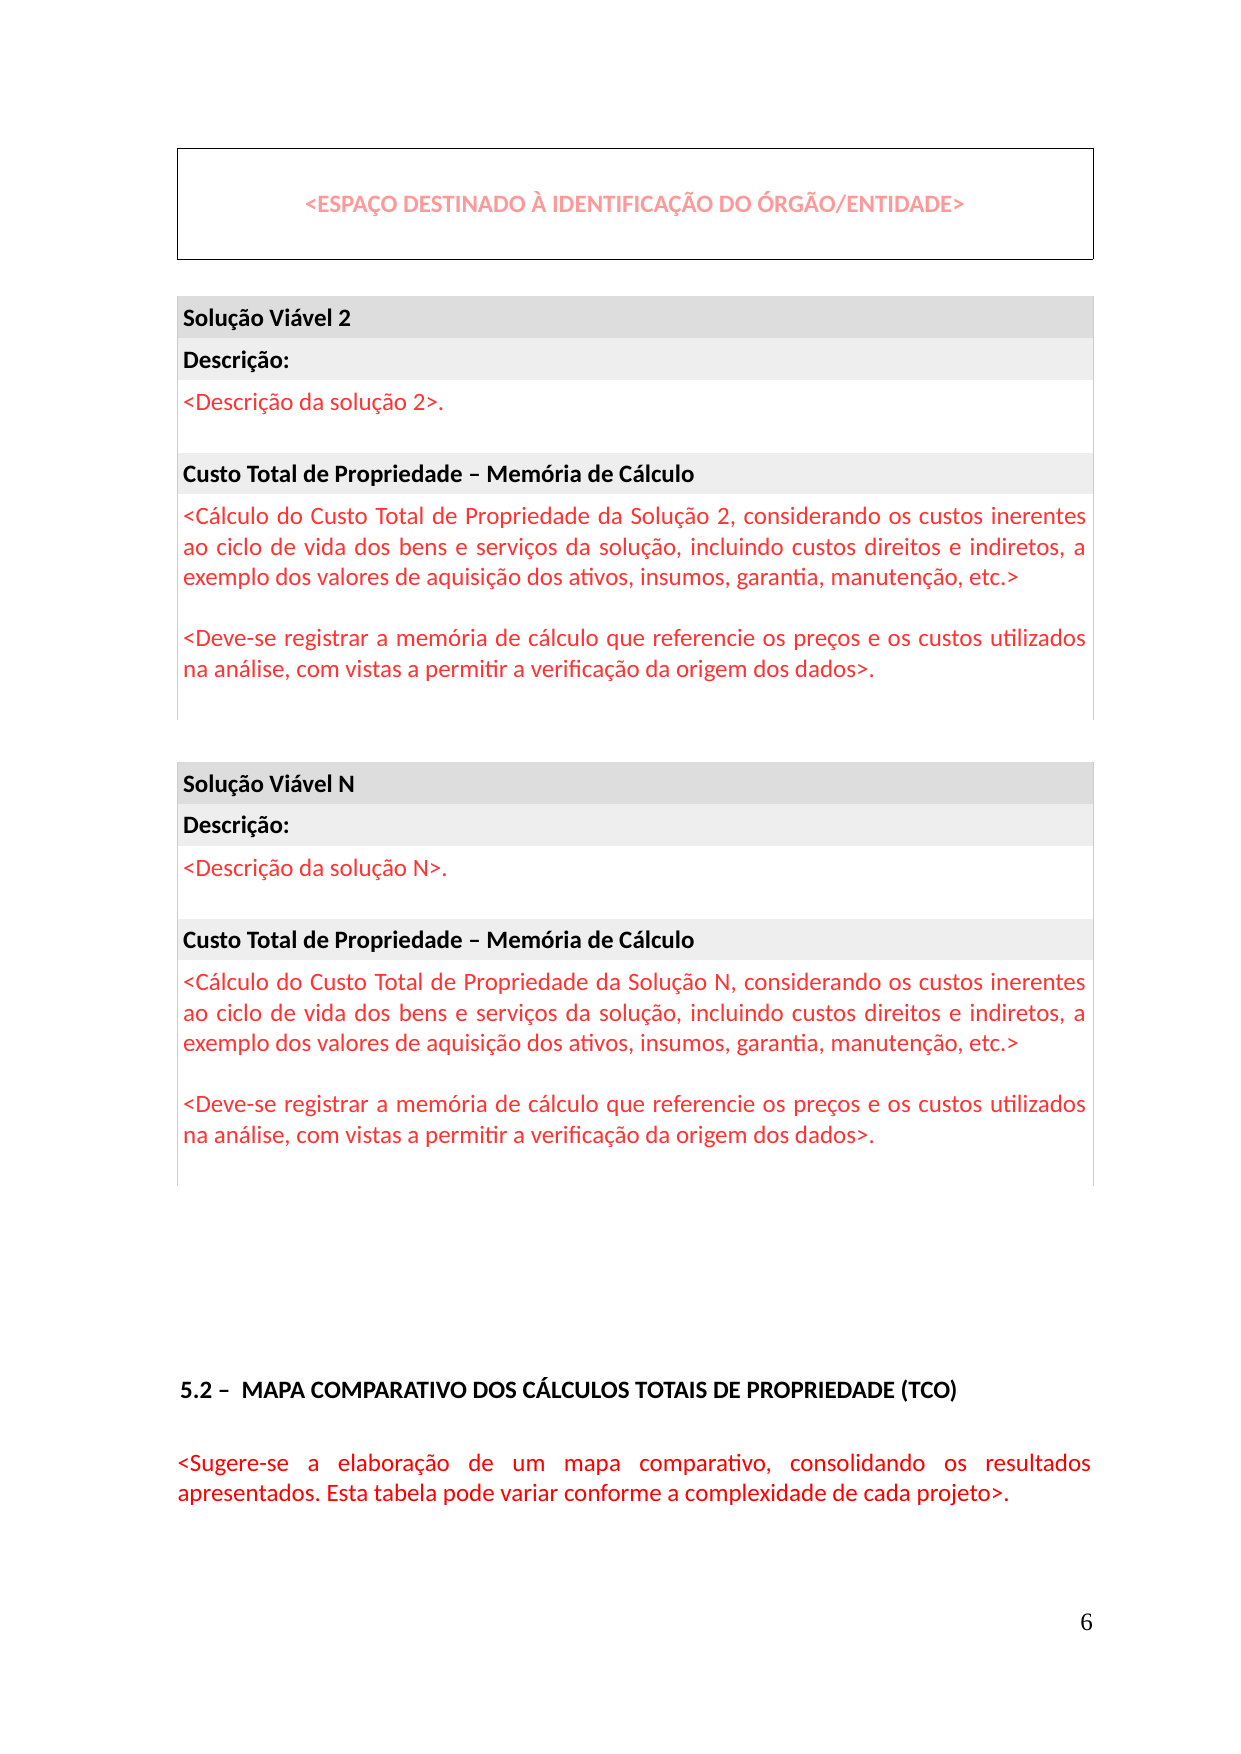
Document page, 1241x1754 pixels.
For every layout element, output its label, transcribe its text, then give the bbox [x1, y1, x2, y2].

table_cell Descrição: [178, 338, 1093, 380]
table_cell <Cálculo do Custo Total de Propriedade da Solução N, considerando os custos inerentes ao ciclo de vida dos bens e serviços da solução, incluindo custos direitos e indiretos, a exemplo dos valores de aquisição dos ativos, insumos, garantia, manutenção, etc.> <Deve-se registrar a memória de cálculo que referencie os preços e os custos utilizados na análise, com vistas a permitir a verificação da origem dos dados>. [178, 960, 1093, 1186]
table_cell Descrição: [178, 804, 1093, 846]
table_header Solução Viável N [178, 762, 1093, 804]
table_cell Custo Total de Propriedade – Memória de Cálculo [178, 919, 1093, 960]
table_cell <Descrição da solução 2>. [178, 380, 1093, 452]
table_cell <Descrição da solução N>. [178, 846, 1093, 918]
text <Sugere-se a elaboração de um mapa comparativo, consolidando os resultados apresentados. Esta tabela pode variar conforme a complexidade de cada projeto>. [177, 1447, 1093, 1508]
table_header Solução Viável 2 [178, 296, 1093, 338]
table_cell <Cálculo do Custo Total de Propriedade da Solução 2, considerando os custos inerentes ao ciclo de vida dos bens e serviços da solução, incluindo custos direitos e indiretos, a exemplo dos valores de aquisição dos ativos, insumos, garantia, manutenção, etc.> <Deve-se registrar a memória de cálculo que referencie os preços e os custos utilizados na análise, com vistas a permitir a verificação da origem dos dados>. [178, 495, 1093, 719]
table_cell Custo Total de Propriedade – Memória de Cálculo [178, 453, 1093, 494]
